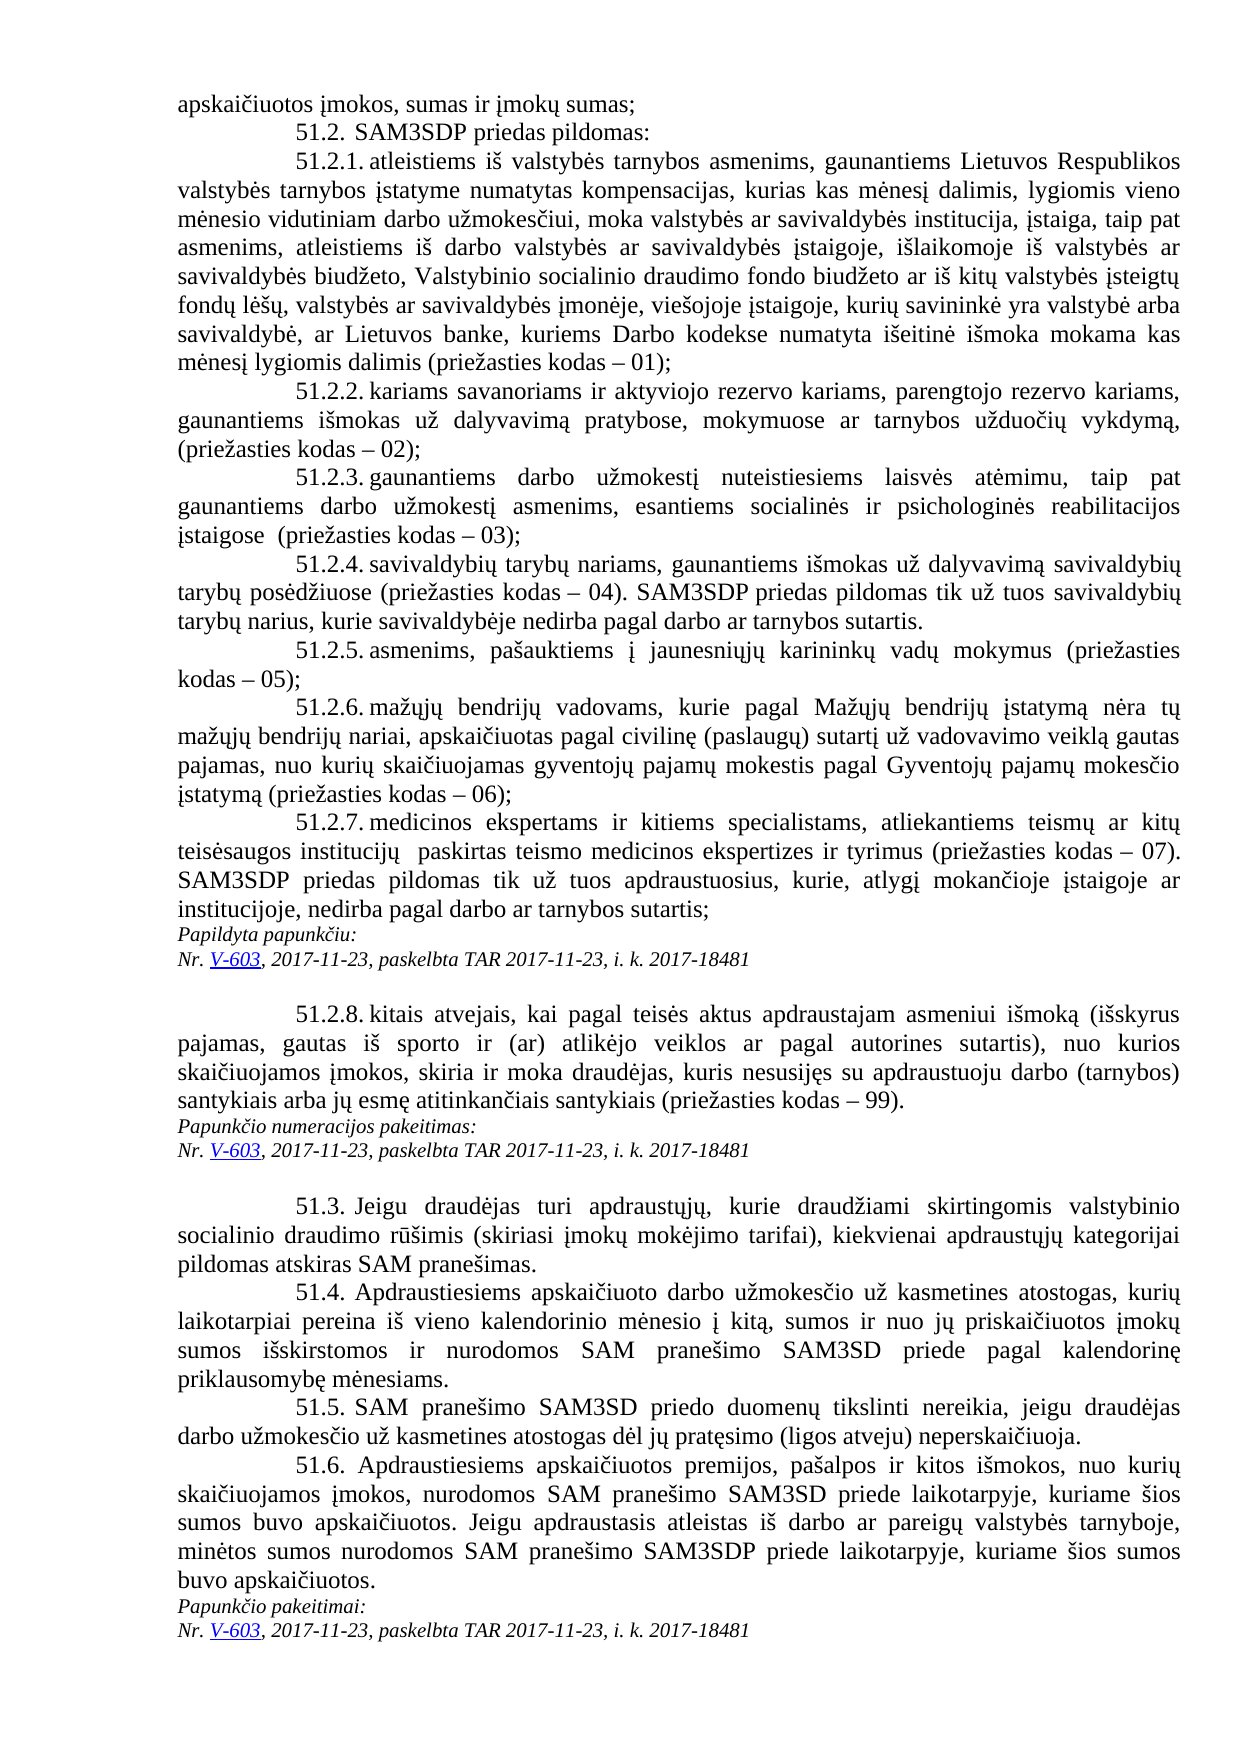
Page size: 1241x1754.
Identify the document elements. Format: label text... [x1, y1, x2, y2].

text Papunkčio numeracijos pakeitimas: [177, 1114, 1181, 1138]
text Nr. V-603, 2017-11-23, paskelbta TAR 2017-11-23, i. k. 2017-18481 [177, 1138, 1181, 1162]
text Papildyta papunkčiu: [177, 922, 1181, 946]
text Nr. V-603, 2017-11-23, paskelbta TAR 2017-11-23, i. k. 2017-18481 [177, 946, 1181, 971]
text 51.2.4. savivaldybių tarybų nariams, gaunantiems išmokas už dalyvavimą savivaldybių tarybų posėdžiuose (priežasties kodas – 04). SAM3SDP priedas pildomas tik už tuos savivaldybių tarybų narius, kurie savivaldybėje nedirba pagal darbo ar tarnybos sutartis. [177, 549, 1181, 635]
text 51.2.6. mažųjų bendrijų vadovams, kurie pagal Mažųjų bendrijų įstatymą nėra tų mažųjų bendrijų nariai, apskaičiuotas pagal civilinę (paslaugų) sutartį už vadovavimo veiklą gautas pajamas, nuo kurių skaičiuojamas gyventojų pajamų mokestis pagal Gyventojų pajamų mokesčio įstatymą (priežasties kodas – 06); [177, 692, 1181, 807]
text 51.3. Jeigu draudėjas turi apdraustųjų, kurie draudžiami skirtingomis valstybinio socialinio draudimo rūšimis (skiriasi įmokų mokėjimo tarifai), kiekvienai apdraustųjų kategorijai pildomas atskiras SAM pranešimas. [177, 1191, 1181, 1277]
text Nr. V-603, 2017-11-23, paskelbta TAR 2017-11-23, i. k. 2017-18481 [177, 1618, 1181, 1642]
text 51.2.8. kitais atvejais, kai pagal teisės aktus apdraustajam asmeniui išmoką (išskyrus pajamas, gautas iš sporto ir (ar) atlikėjo veiklos ar pagal autorines sutartis), nuo kurios skaičiuojamos įmokos, skiria ir moka draudėjas, kuris nesusijęs su apdraustuoju darbo (tarnybos) santykiais arba jų esmę atitinkančiais santykiais (priežasties kodas – 99). [177, 999, 1181, 1114]
text 51.2. SAM3SDP priedas pildomas: [177, 117, 1181, 146]
text 51.2.1. atleistiems iš valstybės tarnybos asmenims, gaunantiems Lietuvos Respublikos valstybės tarnybos įstatyme numatytas kompensacijas, kurias kas mėnesį dalimis, lygiomis vieno mėnesio vidutiniam darbo užmokesčiui, moka valstybės ar savivaldybės institucija, įstaiga, taip pat asmenims, atleistiems iš darbo valstybės ar savivaldybės įstaigoje, išlaikomoje iš valstybės ar savivaldybės biudžeto, Valstybinio socialinio draudimo fondo biudžeto ar iš kitų valstybės įsteigtų fondų lėšų, valstybės ar savivaldybės įmonėje, viešojoje įstaigoje, kurių savininkė yra valstybė arba savivaldybė, ar Lietuvos banke, kuriems Darbo kodekse numatyta išeitinė išmoka mokama kas mėnesį lygiomis dalimis (priežasties kodas – 01); [177, 146, 1181, 376]
text apskaičiuotos įmokos, sumas ir įmokų sumas; [177, 89, 1181, 117]
text 51.4. Apdraustiesiems apskaičiuoto darbo užmokesčio už kasmetines atostogas, kurių laikotarpiai pereina iš vieno kalendorinio mėnesio į kitą, sumos ir nuo jų priskaičiuotos įmokų sumos išskirstomos ir nurodomos SAM pranešimo SAM3SD priede pagal kalendorinę priklausomybę mėnesiams. [177, 1277, 1181, 1392]
text 51.2.5. asmenims, pašauktiems į jaunesniųjų karininkų vadų mokymus (priežasties kodas – 05); [177, 635, 1181, 692]
text 51.2.7. medicinos ekspertams ir kitiems specialistams, atliekantiems teismų ar kitų teisėsaugos institucijų paskirtas teismo medicinos ekspertizes ir tyrimus (priežasties kodas – 07). SAM3SDP priedas pildomas tik už tuos apdraustuosius, kurie, atlygį mokančioje įstaigoje ar institucijoje, nedirba pagal darbo ar tarnybos sutartis; [177, 807, 1181, 922]
text 51.5. SAM pranešimo SAM3SD priedo duomenų tikslinti nereikia, jeigu draudėjas darbo užmokesčio už kasmetines atostogas dėl jų pratęsimo (ligos atveju) neperskaičiuoja. [177, 1392, 1181, 1450]
text Papunkčio pakeitimai: [177, 1594, 1181, 1618]
text 51.6. Apdraustiesiems apskaičiuotos premijos, pašalpos ir kitos išmokos, nuo kurių skaičiuojamos įmokos, nurodomos SAM pranešimo SAM3SD priede laikotarpyje, kuriame šios sumos buvo apskaičiuotos. Jeigu apdraustasis atleistas iš darbo ar pareigų valstybės tarnyboje, minėtos sumos nurodomos SAM pranešimo SAM3SDP priede laikotarpyje, kuriame šios sumos buvo apskaičiuotos. [177, 1450, 1181, 1594]
text 51.2.2. kariams savanoriams ir aktyviojo rezervo kariams, parengtojo rezervo kariams, gaunantiems išmokas už dalyvavimą pratybose, mokymuose ar tarnybos užduočių vykdymą, (priežasties kodas – 02); [177, 376, 1181, 462]
text 51.2.3. gaunantiems darbo užmokestį nuteistiesiems laisvės atėmimu, taip pat gaunantiems darbo užmokestį asmenims, esantiems socialinės ir psichologinės reabilitacijos įstaigose (priežasties kodas – 03); [177, 462, 1181, 549]
